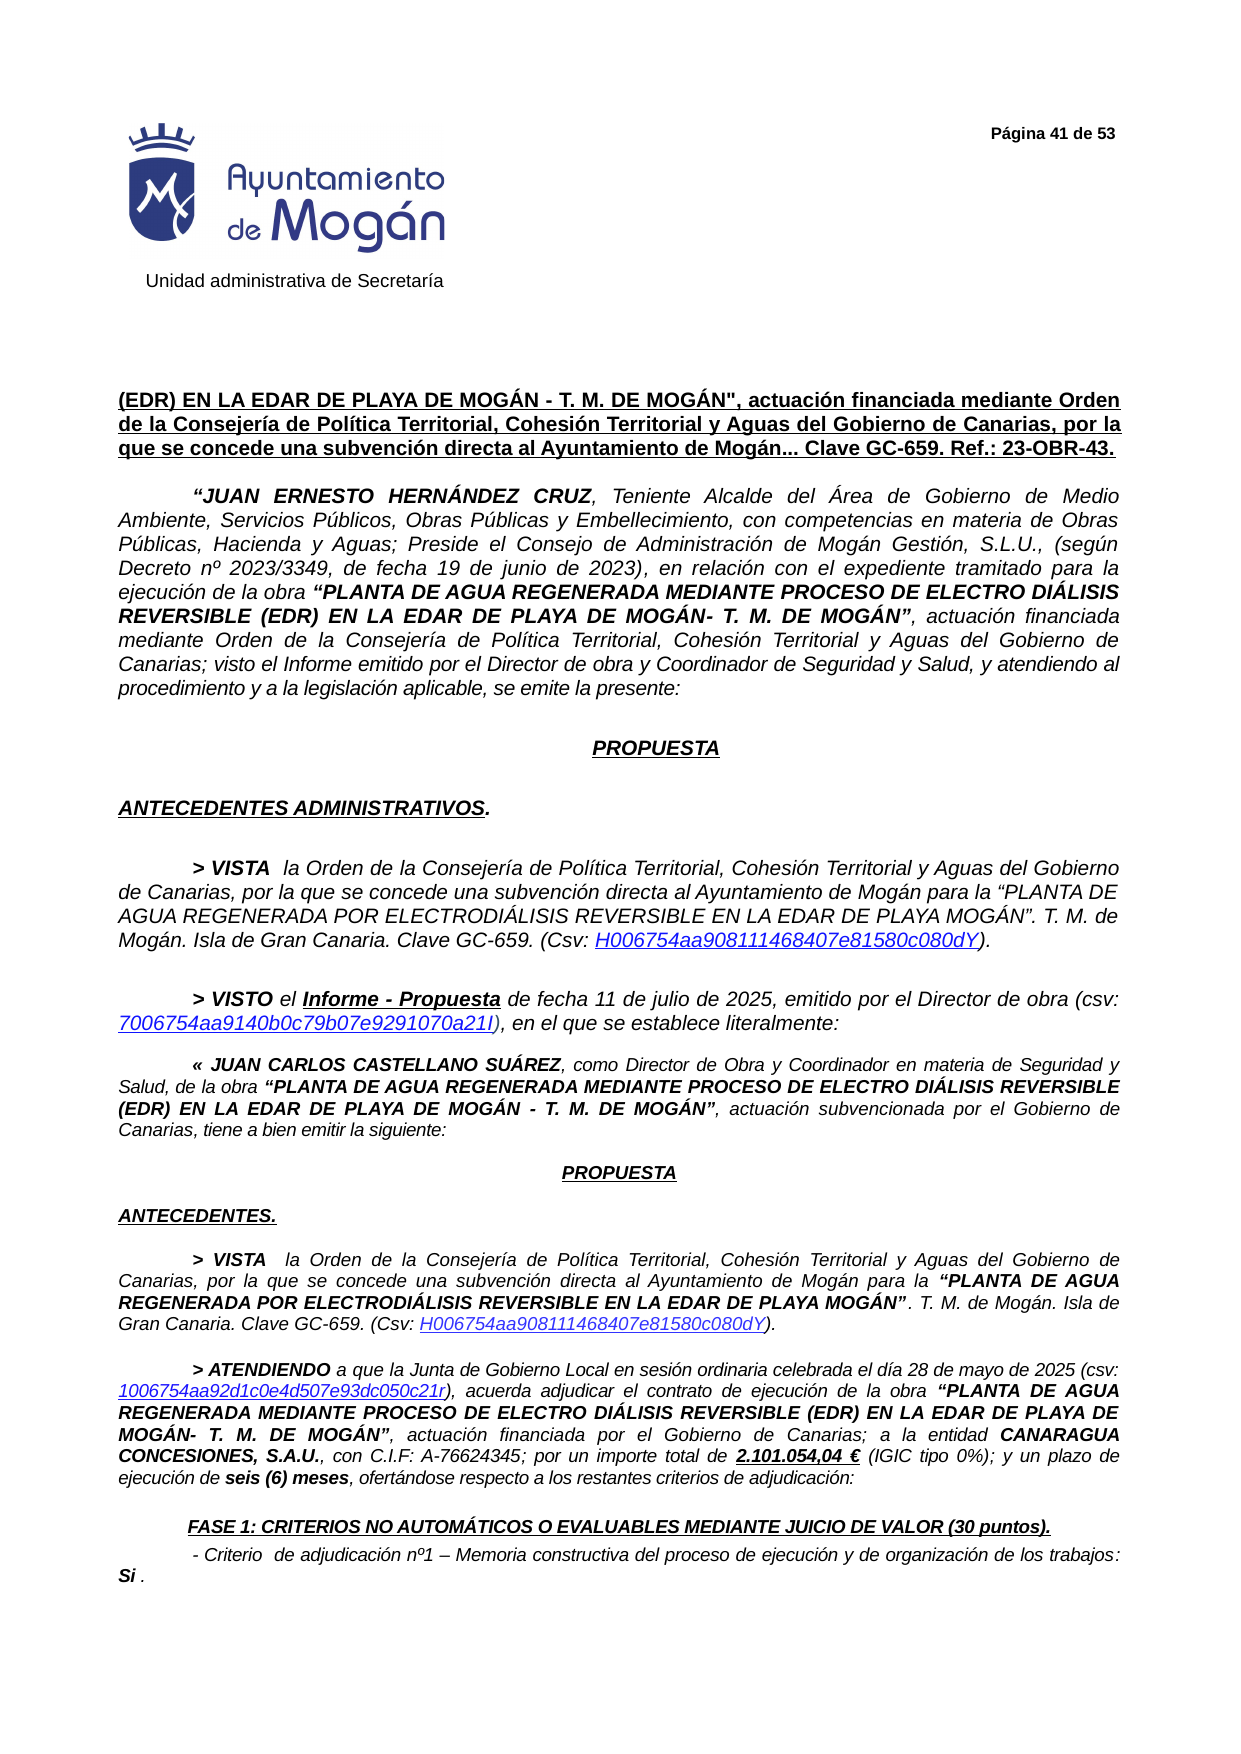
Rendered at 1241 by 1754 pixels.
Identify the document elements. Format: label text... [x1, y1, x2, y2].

text ANTECEDENTES. [118, 1205, 1051, 1227]
text “JUAN ERNESTO HERNÁNDEZ CRUZ, Teniente Alcalde del Área de Gobierno de Medio Ambiente, Servicios Públicos, Obras Públicas y Embellecimiento, con competencias en materia de Obras Públicas, Hacienda y Aguas; Preside el Consejo de Administración de Mogán Gestión, S.L.U., (según Decreto nº 2023/3349, de fecha 19 de junio de 2023), en relación con el expediente tramitado para la ejecución de la obra “PLANTA DE AGUA REGENERADA MEDIANTE PROCESO DE ELECTRO DIÁLISIS REVERSIBLE (EDR) EN LA EDAR DE PLAYA DE MOGÁN- T. M. DE MOGÁN”, actuación financiada mediante Orden de la Consejería de Política Territorial, Cohesión Territorial y Aguas del Gobierno de Canarias; visto el Informe emitido por el Director de obra y Coordinador de Seguridad y Salud, y atendiendo al procedimiento y a la legislación aplicable, se emite la presente: [118, 484, 1122, 700]
text ANTECEDENTES ADMINISTRATIVOS. [118, 796, 1122, 819]
text PROPUESTA [118, 736, 1122, 760]
text « JUAN CARLOS CASTELLANO SUÁREZ, como Director de Obra y Coordinador en materia de Seguridad y Salud, de la obra “PLANTA DE AGUA REGENERADA MEDIANTE PROCESO DE ELECTRO DIÁLISIS REVERSIBLE (EDR) EN LA EDAR DE PLAYA DE MOGÁN - T. M. DE MOGÁN”, actuación subvencionada por el Gobierno de Canarias, tiene a bien emitir la siguiente: [118, 1052, 1122, 1141]
text > VISTA la Orden de la Consejería de Política Territorial, Cohesión Territorial y Aguas del Gobierno de Canarias, por la que se concede una subvención directa al Ayuntamiento de Mogán para la “PLANTA DE AGUA REGENERADA POR ELECTRODIÁLISIS REVERSIBLE EN LA EDAR DE PLAYA MOGÁN”. T. M. de Mogán. Isla de Gran Canaria. Clave GC-659. (Csv: H006754aa908111468407e81580c080dY). [118, 1248, 1122, 1335]
text > ATENDIENDO a que la Junta de Gobierno Local en sesión ordinaria celebrada el día 28 de mayo de 2025 (csv: 1006754aa92d1c0e4d507e93dc050c21r), acuerda adjudicar el contrato de ejecución de la obra “PLANTA DE AGUA REGENERADA MEDIANTE PROCESO DE ELECTRO DIÁLISIS REVERSIBLE (EDR) EN LA EDAR DE PLAYA DE MOGÁN- T. M. DE MOGÁN”, actuación financiada por el Gobierno de Canarias; a la entidad CANARAGUA CONCESIONES, S.A.U., con C.I.F: A-76624345; por un importe total de 2.101.054,04 € (IGIC tipo 0%); y un plazo de ejecución de seis (6) meses, ofertándose respecto a los restantes criterios de adjudicación: [118, 1359, 1122, 1488]
text - Criterio de adjudicación nº1 – Memoria constructiva del proceso de ejecución y de organización de los trabajos: Si . [118, 1544, 1122, 1587]
text PROPUESTA [189, 1162, 1051, 1184]
text > VISTO el Informe - Propuesta de fecha 11 de julio de 2025, emitido por el Director de obra (csv: 7006754aa9140b0c79b07e9291070a21I), en el que se establece literalmente: [118, 987, 1122, 1035]
text > VISTA la Orden de la Consejería de Política Territorial, Cohesión Territorial y Aguas del Gobierno de Canarias, por la que se concede una subvención directa al Ayuntamiento de Mogán para la “PLANTA DE AGUA REGENERADA POR ELECTRODIÁLISIS REVERSIBLE EN LA EDAR DE PLAYA MOGÁN”. T. M. de Mogán. Isla de Gran Canaria. Clave GC-659. (Csv: H006754aa908111468407e81580c080dY). [118, 856, 1122, 951]
text FASE 1: CRITERIOS NO AUTOMÁTICOS O EVALUABLES MEDIANTE JUICIO DE VALOR (30 puntos). [118, 1516, 1122, 1537]
text (EDR) EN LA EDAR DE PLAYA DE MOGÁN - T. M. DE MOGÁN", actuación financiada mediante Orden de la Consejería de Política Territorial, Cohesión Territorial y Aguas del Gobierno de Canarias, por la [118, 388, 1122, 433]
picture [128, 123, 445, 259]
text que se concede una subvención directa al Ayuntamiento de Mogán... Clave GC-659. Ref.: 23-OBR-43. [118, 434, 1122, 460]
